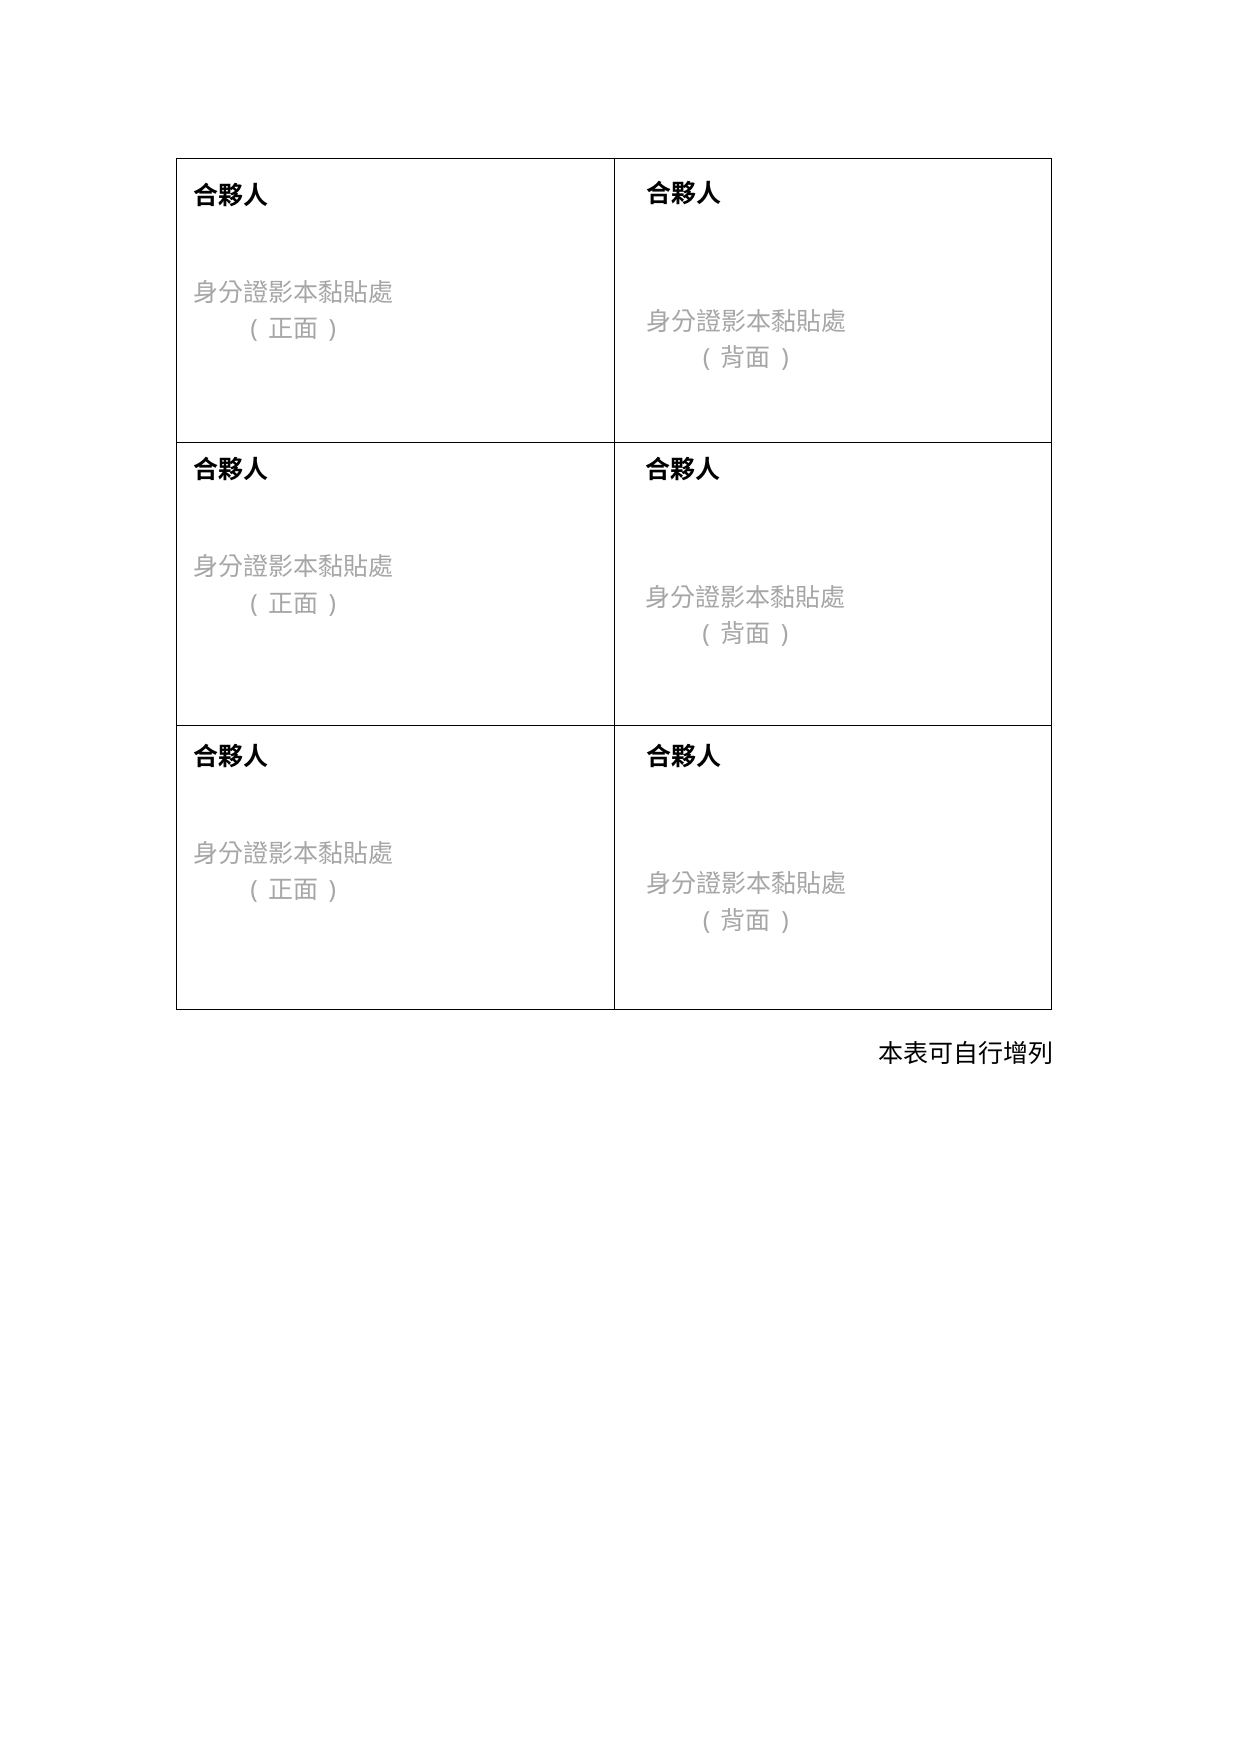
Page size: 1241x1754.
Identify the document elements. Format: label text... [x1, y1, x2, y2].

table_cell [177, 726, 614, 1009]
table_cell [177, 443, 614, 725]
table_cell [615, 159, 1051, 442]
table_cell [615, 726, 1051, 1009]
text 本表可自行增列 [187, 1010, 1053, 1072]
table_cell [177, 159, 614, 442]
table_cell [615, 443, 1051, 725]
